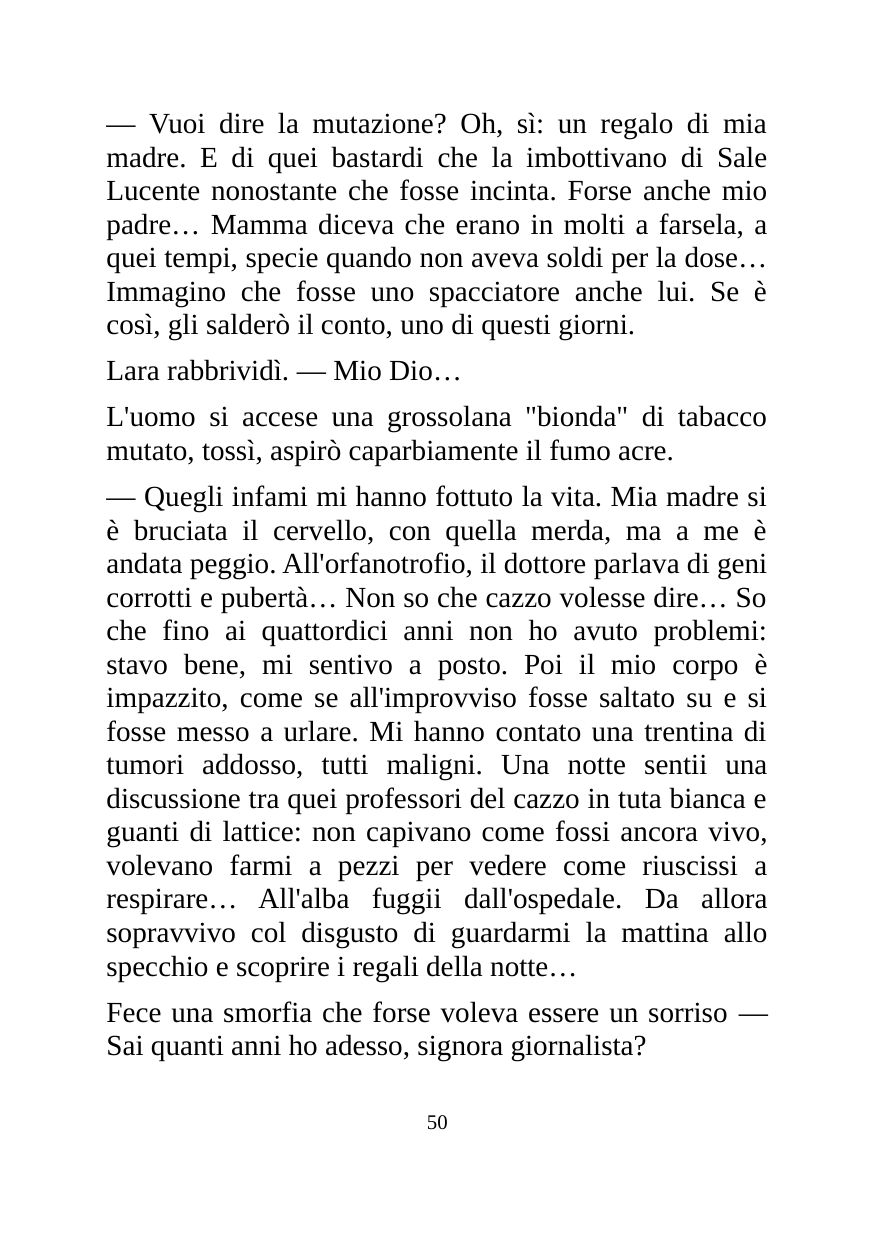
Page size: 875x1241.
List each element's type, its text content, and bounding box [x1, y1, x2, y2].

text L'uomo si accese una grossolana "bionda" di tabacco mutato, tossì, aspirò caparbiamente il fumo acre. [106, 399, 768, 467]
text — Vuoi dire la mutazione? Oh, sì: un regalo di mia madre. E di quei bastardi che la imbottivano di Sale Lucente nonostante che fosse incinta. Forse anche mio padre… Mamma diceva che erano in molti a farsela, a quei tempi, specie quando non aveva soldi per la dose… Immagino che fosse uno spacciatore anche lui. Se è così, gli salderò il conto, uno di questi giorni. [106, 106, 768, 341]
text — Quegli infami mi hanno fottuto la vita. Mia madre si è bruciata il cervello, con quella merda, ma a me è andata peggio. All'orfanotrofio, il dottore parlava di geni corrotti e pubertà… Non so che cazzo volesse dire… So che fino ai quattordici anni non ho avuto problemi: stavo bene, mi sentivo a posto. Poi il mio corpo è impazzito, come se all'improvviso fosse saltato su e si fosse messo a urlare. Mi hanno contato una trentina di tumori addosso, tutti maligni. Una notte sentii una discussione tra quei professori del cazzo in tuta bianca e guanti di lattice: non capivano come fossi ancora vivo, volevano farmi a pezzi per vedere come riuscissi a respirare… All'alba fuggii dall'ospedale. Da allora sopravvivo col disgusto di guardarmi la mattina allo specchio e scoprire i regali della notte… [106, 479, 768, 982]
text Lara rabbrividì. — Mio Dio… [106, 353, 768, 387]
text Fece una smorfia che forse voleva essere un sorriso — Sai quanti anni ho adesso, signora giornalista? [106, 995, 768, 1062]
